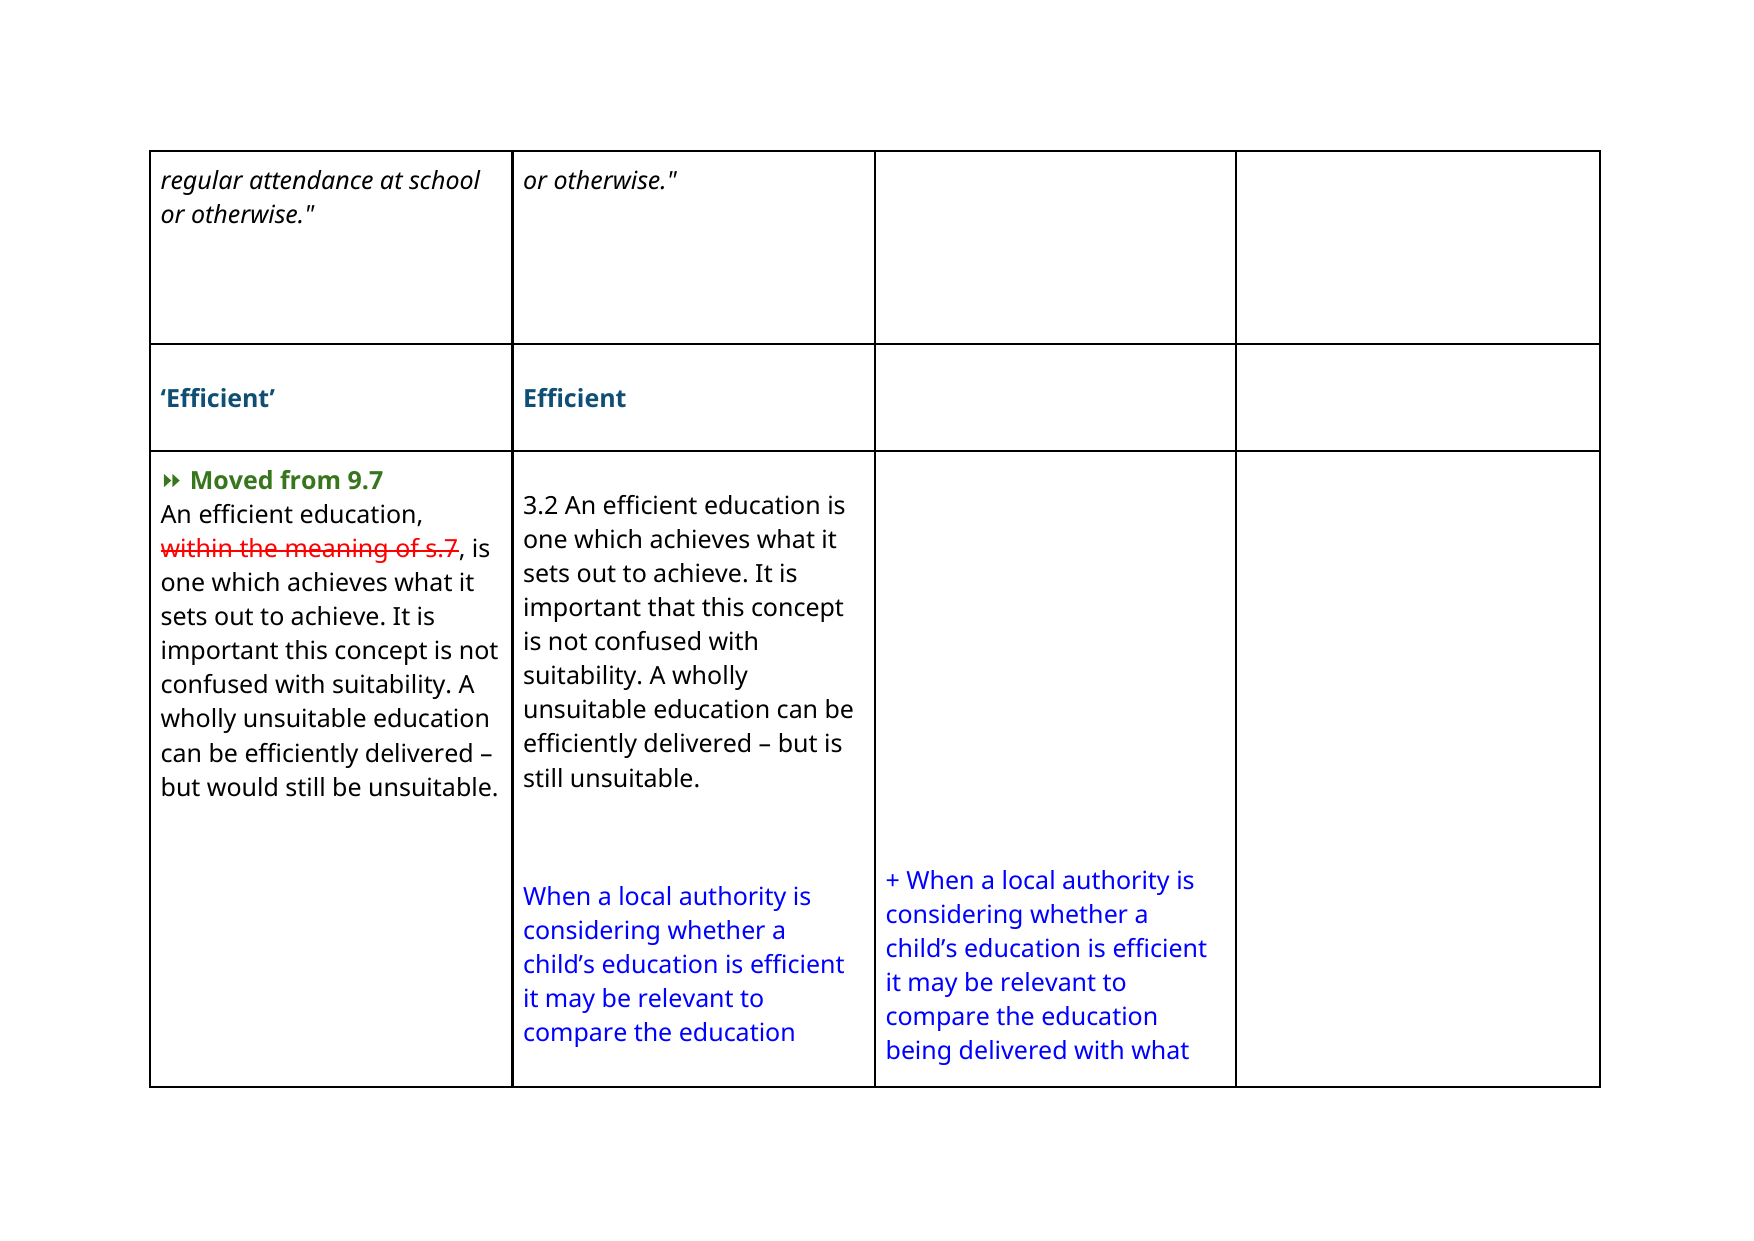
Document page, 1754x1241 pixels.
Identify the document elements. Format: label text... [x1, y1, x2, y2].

table_cell ⏩ Moved from 9.7 An efficient education, within the meaning of s.7, is one which achieves what it sets out to achieve. It is important this concept is not confused with suitability. A wholly unsuitable education can be efficiently delivered – but would still be unsuitable. [151, 452, 511, 1086]
table_cell regular attendance at school or otherwise." [151, 152, 511, 343]
table_cell ‘Efficient’ [151, 345, 511, 450]
table_cell Efficient [514, 345, 874, 450]
table_cell or otherwise." [514, 152, 874, 343]
table_cell 3.2 An efficient education is one which achieves what it sets out to achieve. It is important that this concept is not confused with suitability. A wholly unsuitable education can be efficiently delivered – but is still unsuitable. When a local authority is considering whether a child’s education is efficient it may be relevant to compare the education [514, 452, 874, 1086]
table_cell [876, 152, 1235, 343]
table_cell [1237, 152, 1599, 343]
table_cell [876, 345, 1235, 450]
table_cell [1237, 452, 1599, 1086]
table_cell + When a local authority is considering whether a child’s education is efficient it may be relevant to compare the education being delivered with what [876, 452, 1235, 1086]
table_cell [1237, 345, 1599, 450]
